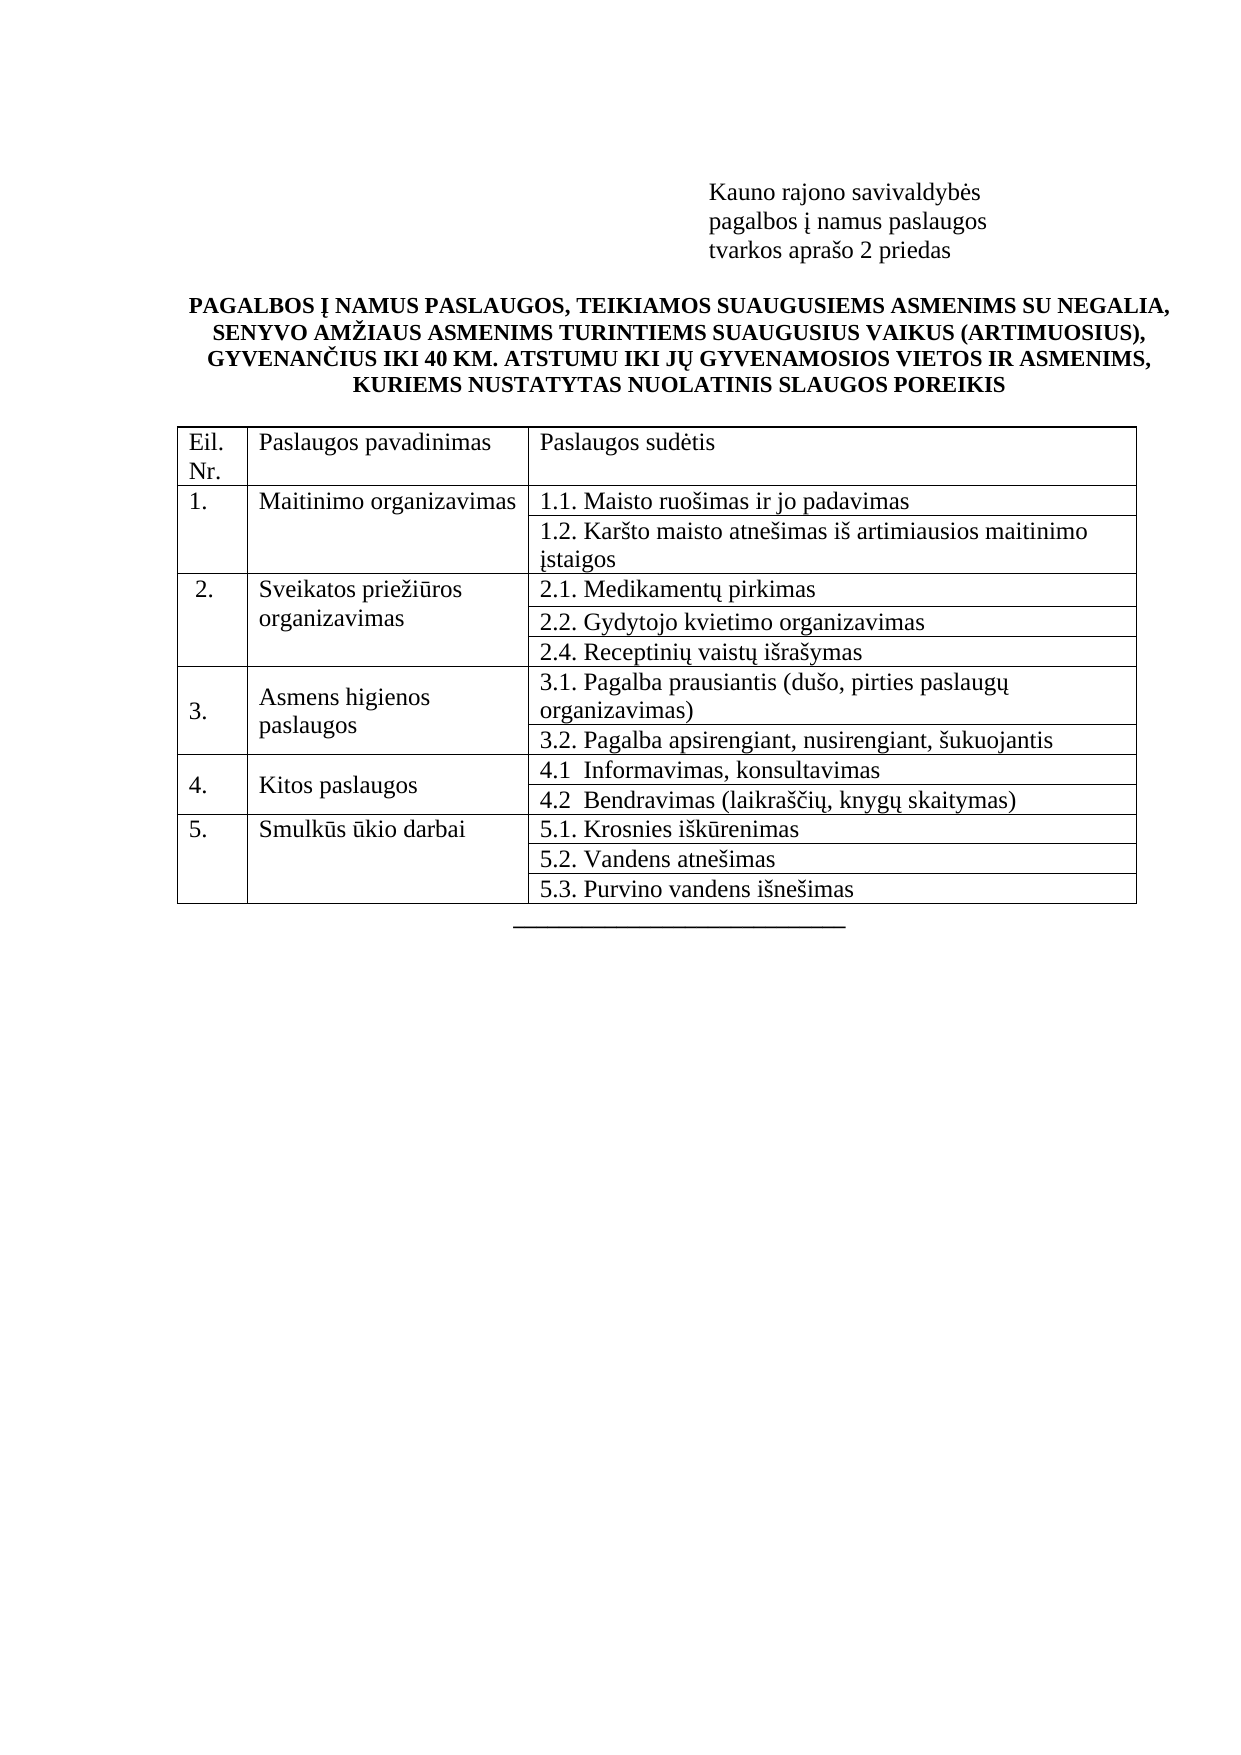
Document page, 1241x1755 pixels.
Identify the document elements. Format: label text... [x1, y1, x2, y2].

table_cell 5. [178, 815, 247, 903]
table_cell Kitos paslaugos [248, 755, 528, 813]
table_cell 5.2. Vandens atnešimas [529, 844, 1136, 873]
table_cell 2. [178, 574, 247, 666]
table_cell 5.1. Krosnies iškūrenimas [529, 815, 1136, 843]
table_header Eil. Nr. [178, 428, 247, 485]
text Kauno rajono savivaldybės [177, 177, 1181, 206]
text PAGALBOS Į NAMUS PASLAUGOS, teikiamOS Suaugusiems asmenims su negalia, senyvo amžiaus asmenims turintiems suaugusius vaikus (artimuosius), gyvenančius iki 40 km. atstumu iki jų gyvenamosios vietos IR ASMENIMS, kuriems nustatytas nuolatinis slaugos poreikis [177, 292, 1181, 398]
text tvarkos aprašo 2 priedas [177, 235, 1181, 263]
table_cell 4.2 Bendravimas (laikraščių, knygų skaitymas) [529, 785, 1136, 813]
text _____________________________ [177, 904, 1181, 930]
table_cell 4.1 Informavimas, konsultavimas [529, 755, 1136, 784]
table_cell 3. [178, 667, 247, 754]
text pagalbos į namus paslaugos [177, 206, 1181, 235]
table_cell Sveikatos priežiūros organizavimas [248, 574, 528, 666]
table_cell 1.1. Maisto ruošimas ir jo padavimas [529, 486, 1136, 515]
table_cell Asmens higienos paslaugos [248, 667, 528, 754]
table_cell 4. [178, 755, 247, 813]
table_header Paslaugos pavadinimas [248, 428, 528, 485]
table_cell 1.2. Karšto maisto atnešimas iš artimiausios maitinimo įstaigos [529, 516, 1136, 573]
table_header Paslaugos sudėtis [529, 428, 1136, 485]
table_cell Smulkūs ūkio darbai [248, 815, 528, 903]
table_cell Maitinimo organizavimas [248, 486, 528, 573]
table_cell 2.2. Gydytojo kvietimo organizavimas [529, 607, 1136, 636]
table_cell 5.3. Purvino vandens išnešimas [529, 874, 1136, 903]
table_cell 2.1. Medikamentų pirkimas [529, 574, 1136, 606]
table_cell 3.1. Pagalba prausiantis (dušo, pirties paslaugų organizavimas) [529, 667, 1136, 724]
table_cell 3.2. Pagalba apsirengiant, nusirengiant, šukuojantis [529, 725, 1136, 754]
table_cell 1. [178, 486, 247, 573]
table_cell 2.4. Receptinių vaistų išrašymas [529, 637, 1136, 666]
